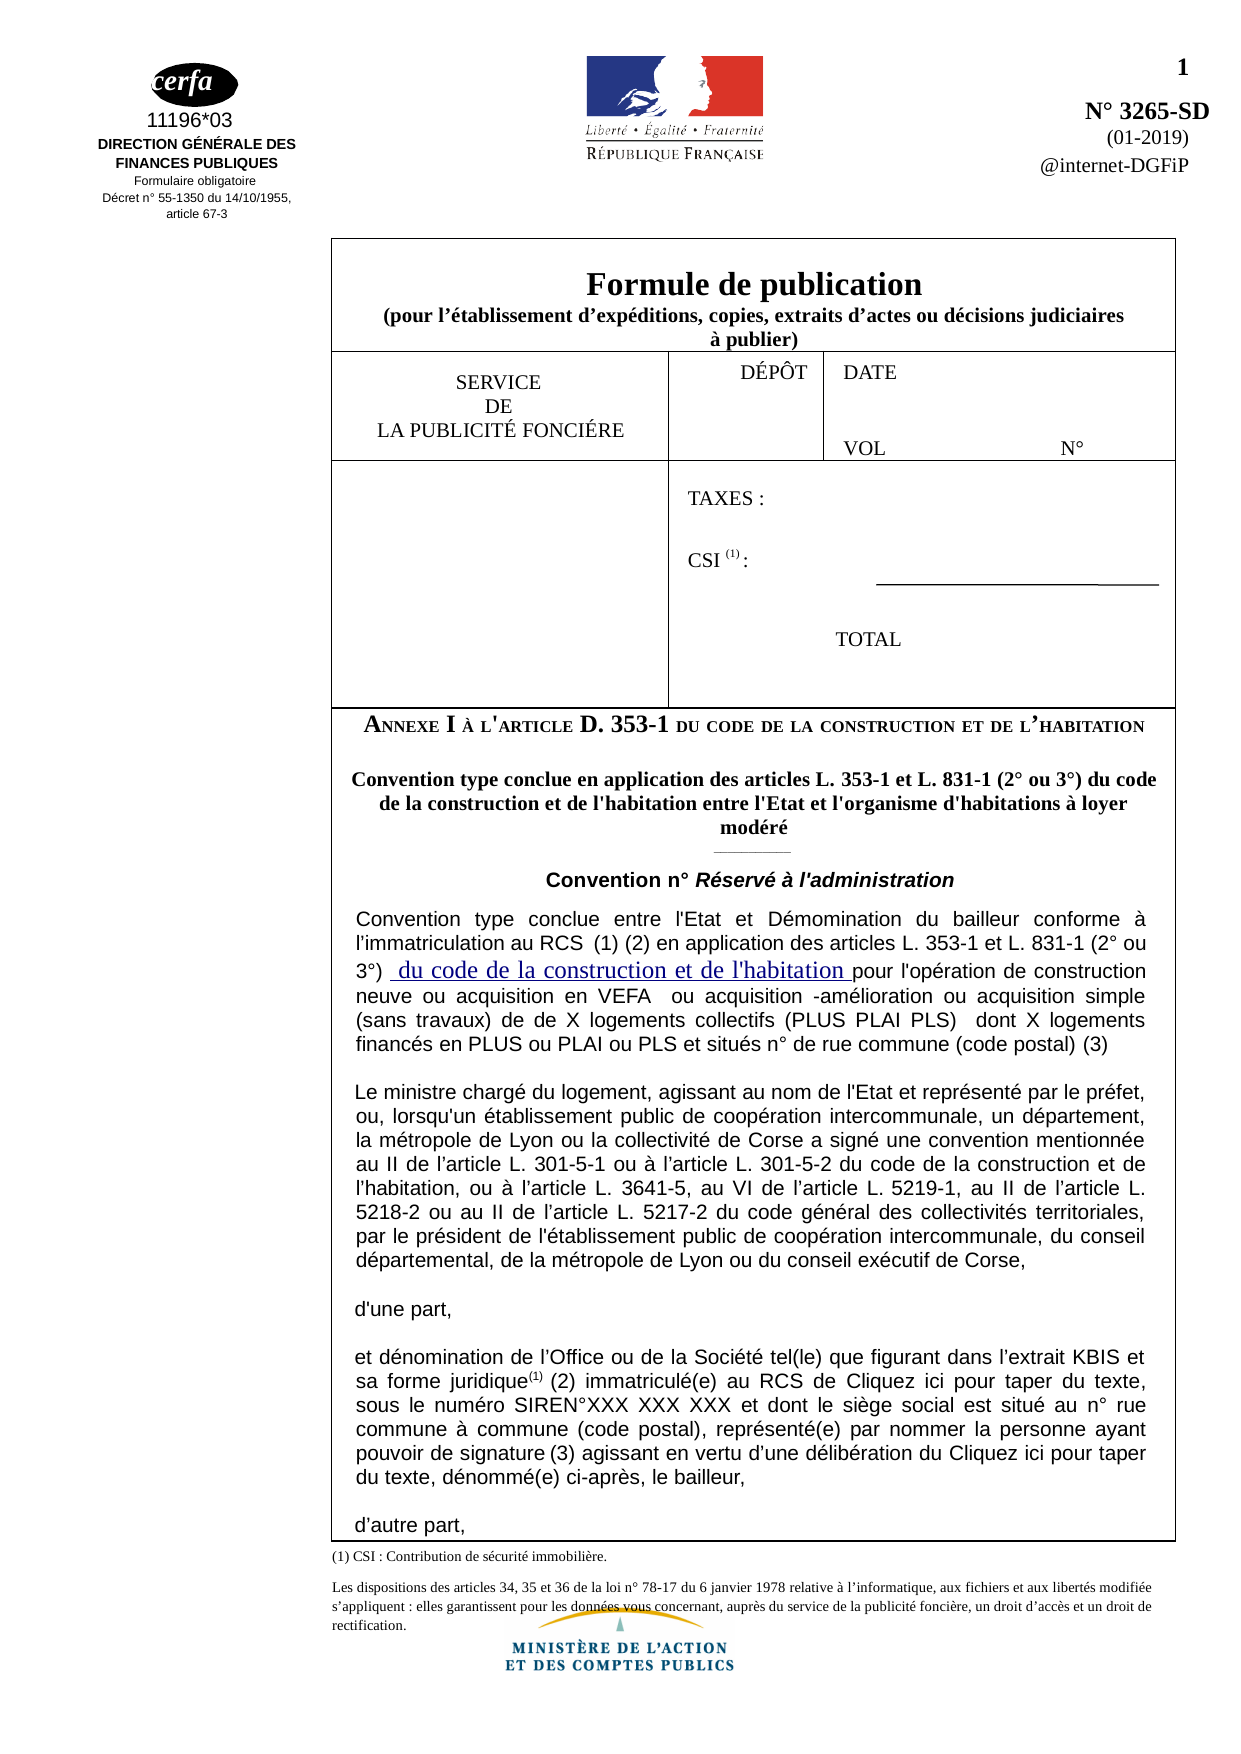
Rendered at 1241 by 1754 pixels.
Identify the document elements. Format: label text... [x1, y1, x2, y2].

table_cell SERVICE DE LA PUBLICITÉ FONCIÉRE [332, 352, 668, 459]
table_cell DATE VOL N° [824, 352, 1175, 459]
table_cell Annexe I à l'article D. 353-1 du code de la construction et de l’habitation Convention type conclue en application des articles L. 353-1 et L. 831-1 (2° ou 3°) du code de la construction et de l'habitation entre l'Etat et l'organisme d'habitations à loyer modéré ___________ Convention n° Réservé à l'administration Convention type conclue entre l'Etat et Démomination du bailleur conforme à l’immatriculation au RCS (1) (2) en application des articles L. 353-1 et L. 831-1 (2° ou 3°) du code de la construction et de l'habitation pour l'opération de construction neuve ou acquisition en VEFA ou acquisition -amélioration ou acquisition simple (sans travaux) de de X logements collectifs (PLUS PLAI PLS) dont X logements financés en PLUS ou PLAI ou PLS et situés n° de rue commune (code postal) (3) Le ministre chargé du logement, agissant au nom de l'Etat et représenté par le préfet, ou, lorsqu'un établissement public de coopération intercommunale, un département, la métropole de Lyon ou la collectivité de Corse a signé une convention mentionnée au II de l’article L. 301-5-1 ou à l’article L. 301-5-2 du code de la construction et de l’habitation, ou à l’article L. 3641-5, au VI de l’article L. 5219-1, au II de l’article L. 5218-2 ou au II de l’article L. 5217-2 du code général des collectivités territoriales, par le président de l'établissement public de coopération intercommunale, du conseil départemental, de la métropole de Lyon ou du conseil exécutif de Corse, d'une part, et dénomination de l’Office ou de la Société tel(le) que figurant dans l’extrait KBIS et sa forme juridique(1) (2) immatriculé(e) au RCS de Cliquez ici pour taper du texte, sous le numéro SIREN°XXX XXX XXX et dont le siège social est situé au n° rue commune à commune (code postal), représenté(e) par nommer la personne ayant pouvoir de signature (3) agissant en vertu d’une délibération du Cliquez ici pour taper du texte, dénommé(e) ci-après, le bailleur, d’autre part, [332, 709, 1175, 1540]
picture [503, 1605, 736, 1671]
table_header Formule de publication (pour l’établissement d’expéditions, copies, extraits d’actes ou décisions judiciaires à publier) [332, 239, 1175, 351]
picture [585, 56, 764, 162]
table_cell [332, 461, 668, 707]
table_cell TAXES : CSI (1) : TOTAL [669, 461, 1175, 707]
table_cell DÉPÔT [669, 352, 823, 459]
